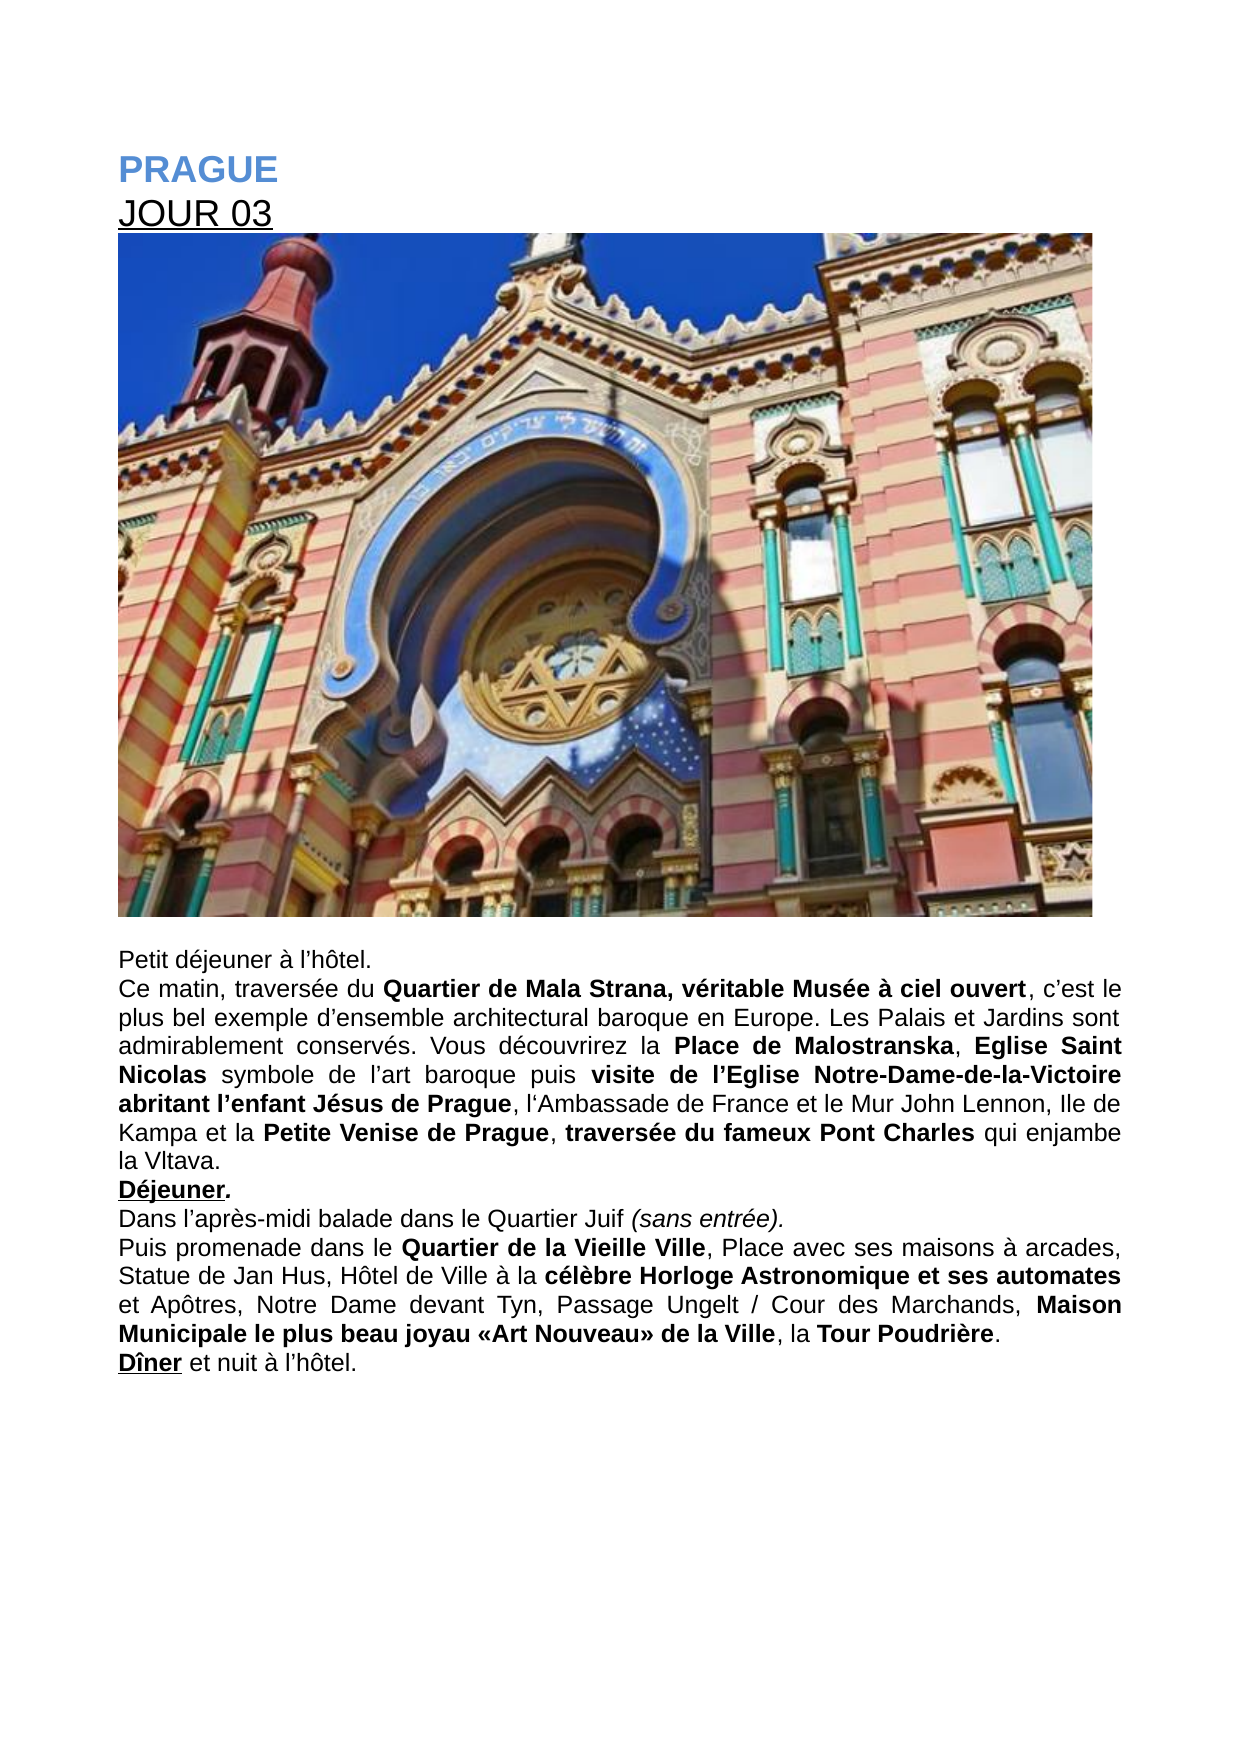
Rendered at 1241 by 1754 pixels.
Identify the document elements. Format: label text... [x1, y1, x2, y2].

text Ce matin, traversée du Quartier de Mala Strana, véritable Musée à ciel ouvert, c’est le plus bel exemple d’ensemble architectural baroque en Europe. Les Palais et Jardins sont admirablement conservés. Vous découvrirez la Place de Malostranska, Eglise Saint Nicolas symbole de l’art baroque puis visite de l’Eglise Notre-Dame-de-la-Victoire abritant l’enfant Jésus de Prague, l‘Ambassade de France et le Mur John Lennon, Ile de Kampa et la Petite Venise de Prague, traversée du fameux Pont Charles qui enjambe la Vltava. [118, 974, 1122, 1175]
text Dans l’après-midi balade dans le Quartier Juif (sans entrée). [118, 1204, 1122, 1233]
text PRAGUE [118, 148, 1122, 191]
text Déjeuner. [118, 1175, 1122, 1204]
text JOUR 03 [118, 191, 1122, 234]
text Petit déjeuner à l’hôtel. [118, 945, 1122, 974]
text Dîner et nuit à l’hôtel. [118, 1348, 1122, 1376]
text Puis promenade dans le Quartier de la Vieille Ville, Place avec ses maisons à arcades, Statue de Jan Hus, Hôtel de Ville à la célèbre Horloge Astronomique et ses automates et Apôtres, Notre Dame devant Tyn, Passage Ungelt / Cour des Marchands, Maison Municipale le plus beau joyau «Art Nouveau» de la Ville, la Tour Poudrière. [118, 1233, 1122, 1348]
